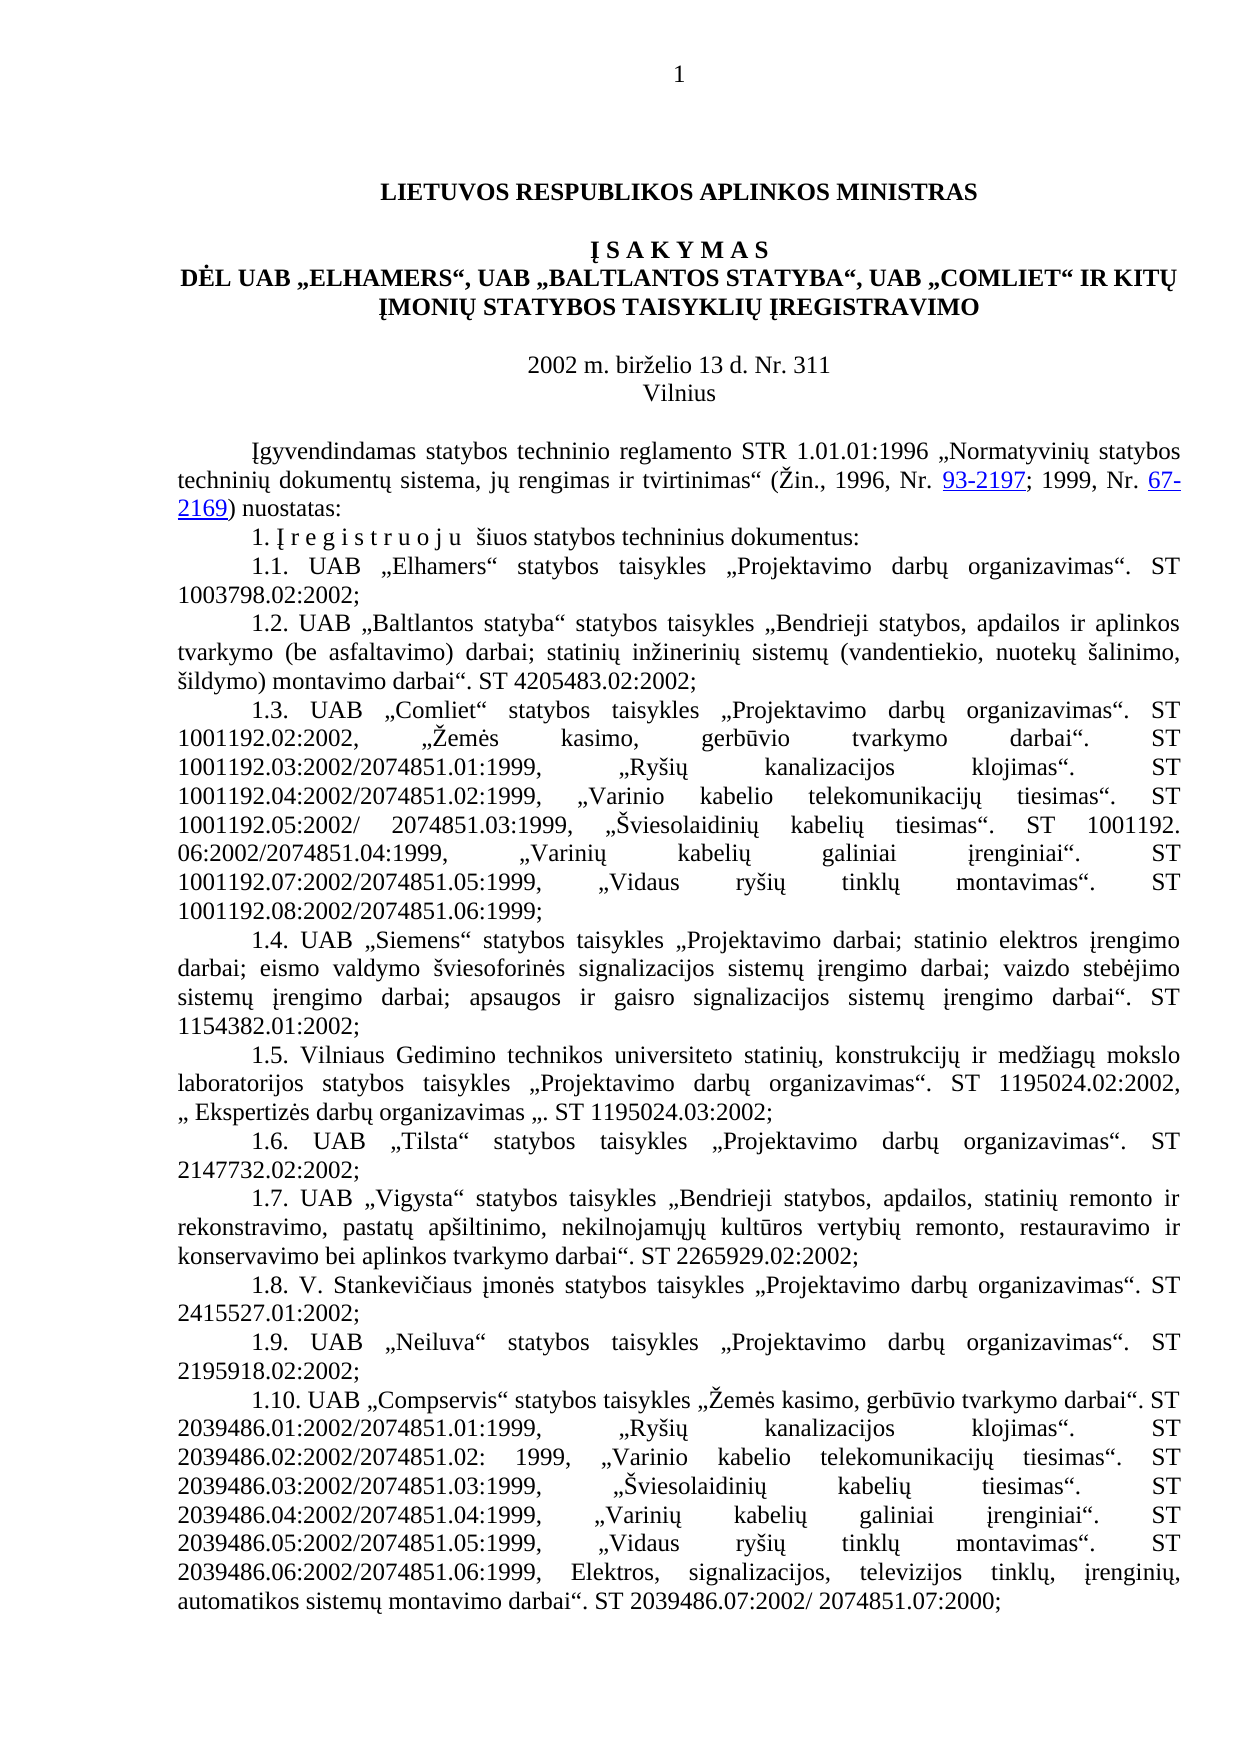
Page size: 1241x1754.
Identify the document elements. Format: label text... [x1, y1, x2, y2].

text 1.6. UAB „Tilsta“ statybos taisykles „Projektavimo darbų organizavimas“. ST 2147732.02:2002; [177, 1126, 1181, 1183]
text 1.7. UAB „Vigysta“ statybos taisykles „Bendrieji statybos, apdailos, statinių remonto ir rekonstravimo, pastatų apšiltinimo, nekilnojamųjų kultūros vertybių remonto, restauravimo ir konservavimo bei aplinkos tvarkymo darbai“. ST 2265929.02:2002; [177, 1183, 1181, 1270]
text 1.4. UAB „Siemens“ statybos taisykles „Projektavimo darbai; statinio elektros įrengimo darbai; eismo valdymo šviesoforinės signalizacijos sistemų įrengimo darbai; vaizdo stebėjimo sistemų įrengimo darbai; apsaugos ir gaisro signalizacijos sistemų įrengimo darbai“. ST 1154382.01:2002; [177, 925, 1181, 1040]
text Į S A K Y M A S [177, 235, 1181, 263]
text 1.1. UAB „Elhamers“ statybos taisykles „Projektavimo darbų organizavimas“. ST 1003798.02:2002; [177, 551, 1181, 608]
text DĖL UAB „ELHAMERS“, UAB „BALTLANTOS STATYBA“, UAB „COMLIET“ IR KITŲ ĮMONIŲ STATYBOS TAISYKLIŲ ĮREGISTRAVIMO [177, 263, 1181, 321]
text 1.2. UAB „Baltlantos statyba“ statybos taisykles „Bendrieji statybos, apdailos ir aplinkos tvarkymo (be asfaltavimo) darbai; statinių inžinerinių sistemų (vandentiekio, nuotekų šalinimo, šildymo) montavimo darbai“. ST 4205483.02:2002; [177, 608, 1181, 695]
text LIETUVOS RESPUBLIKOS APLINKOS MINISTRAS [177, 177, 1181, 206]
text 1.9. UAB „Neiluva“ statybos taisykles „Projektavimo darbų organizavimas“. ST 2195918.02:2002; [177, 1327, 1181, 1385]
text 1.8. V. Stankevičiaus įmonės statybos taisykles „Projektavimo darbų organizavimas“. ST 2415527.01:2002; [177, 1270, 1181, 1327]
text 1.3. UAB „Comliet“ statybos taisykles „Projektavimo darbų organizavimas“. ST 1001192.02:2002, „Žemės kasimo, gerbūvio tvarkymo darbai“. ST 1001192.03:2002/2074851.01:1999, „Ryšių kanalizacijos klojimas“. ST 1001192.04:2002/2074851.02:1999, „Varinio kabelio telekomunikacijų tiesimas“. ST 1001192.05:2002/ 2074851.03:1999, „Šviesolaidinių kabelių tiesimas“. ST 1001192. 06:2002/2074851.04:1999, „Varinių kabelių galiniai įrenginiai“. ST 1001192.07:2002/2074851.05:1999, „Vidaus ryšių tinklų montavimas“. ST 1001192.08:2002/2074851.06:1999; [177, 695, 1181, 925]
text Įgyvendindamas statybos techninio reglamento STR 1.01.01:1996 „Normatyvinių statybos techninių dokumentų sistema, jų rengimas ir tvirtinimas“ (Žin., 1996, Nr. 93-2197; 1999, Nr. 67-2169) nuostatas: [177, 436, 1181, 522]
text 1.10. UAB „Compservis“ statybos taisykles „Žemės kasimo, gerbūvio tvarkymo darbai“. ST 2039486.01:2002/2074851.01:1999, „Ryšių kanalizacijos klojimas“. ST 2039486.02:2002/2074851.02: 1999, „Varinio kabelio telekomunikacijų tiesimas“. ST 2039486.03:2002/2074851.03:1999, „Šviesolaidinių kabelių tiesimas“. ST 2039486.04:2002/2074851.04:1999, „Varinių kabelių galiniai įrenginiai“. ST 2039486.05:2002/2074851.05:1999, „Vidaus ryšių tinklų montavimas“. ST 2039486.06:2002/2074851.06:1999, Elektros, signalizacijos, televizijos tinklų, įrenginių, automatikos sistemų montavimo darbai“. ST 2039486.07:2002/ 2074851.07:2000; [177, 1385, 1181, 1615]
text Vilnius [177, 378, 1181, 407]
text 1.5. Vilniaus Gedimino technikos universiteto statinių, konstrukcijų ir medžiagų mokslo laboratorijos statybos taisykles „Projektavimo darbų organizavimas“. ST 1195024.02:2002, „ Ekspertizės darbų organizavimas „. ST 1195024.03:2002; [177, 1040, 1181, 1126]
text 2002 m. birželio 13 d. Nr. 311 [177, 350, 1181, 378]
text 1. Įregistruoju šiuos statybos techninius dokumentus: [177, 522, 1181, 551]
